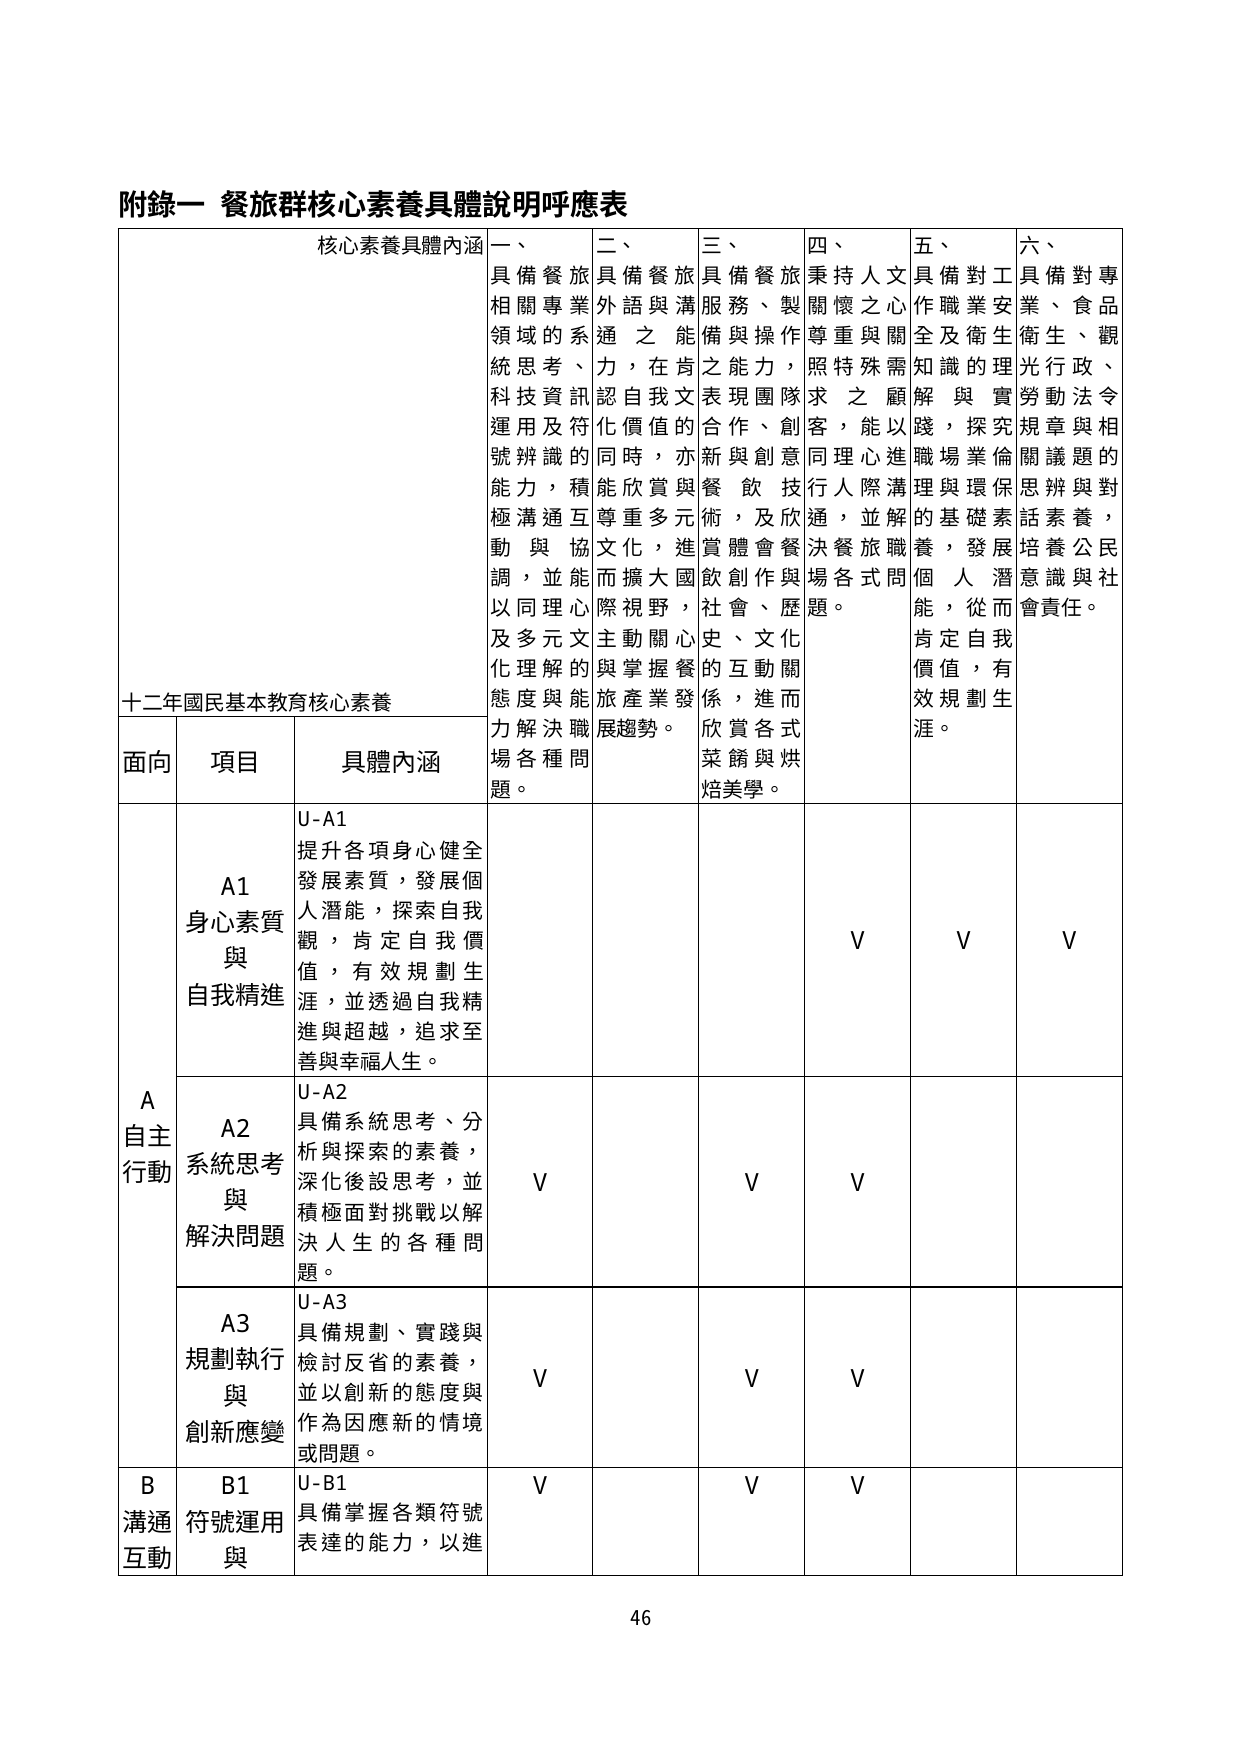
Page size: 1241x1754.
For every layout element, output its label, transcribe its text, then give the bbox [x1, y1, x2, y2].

table_cell U-A2 具備系統思考、分析與探索的素養，深化後設思考，並積極面對挑戰以解決人生的各種問題。 [295, 1077, 487, 1286]
table_cell U-A1 提升各項身心健全發展素質，發展個人潛能，探索自我觀，肯定自我價值，有效規劃生涯，並透過自我精進與超越，追求至善與幸福人生。 [295, 804, 487, 1076]
table_cell A2 系統思考與 解決問題 [177, 1077, 294, 1286]
table_cell V [805, 1288, 910, 1467]
table_cell V [805, 1468, 910, 1574]
table_cell V [699, 1468, 804, 1574]
table_cell A3 規劃執行與 創新應變 [177, 1288, 294, 1467]
table_cell 面向 [119, 717, 176, 803]
table_cell [593, 1288, 698, 1467]
table_header 四、 秉持人文關懷之心尊重與關照特殊需求之顧客，能以同理心進行人際溝通，並解決餐旅職場各式問題。 [805, 229, 910, 803]
table_header 一、 具備餐旅相關專業領域的系統思考、科技資訊運用及符號辨識的能力，積極溝通互動與協調，並能以同理心及多元文化理解的態度與能力解決職場各種問題。 [488, 229, 592, 803]
table_cell V [488, 1288, 592, 1467]
table_cell [593, 1468, 698, 1574]
table_header 五、 具備對工作職業安全及衛生知識的理解與實踐，探究職場業倫理與環保的基礎素養，發展個人潛能，從而肯定自我價值，有效規劃生涯。 [911, 229, 1016, 803]
table_cell V [805, 1077, 910, 1286]
table_cell V [488, 1468, 592, 1574]
table_cell [911, 1468, 1016, 1574]
table_cell A1 身心素質與 自我精進 [177, 804, 294, 1076]
table_cell [593, 804, 698, 1076]
table_cell B1 符號運用與 [177, 1468, 294, 1574]
table_cell [911, 1288, 1016, 1467]
table_cell B 溝通互動 [119, 1468, 176, 1574]
table_cell [1017, 1468, 1122, 1574]
table_cell 具體內涵 [295, 717, 487, 803]
table_cell A 自主行動 [119, 804, 176, 1467]
table_cell [1017, 1077, 1122, 1286]
table_header 二、 具備餐旅外語與溝通之能力，在肯認自我文化價值的同時，亦能欣賞與尊重多元文化，進而擴大國際視野，主動關心與掌握餐旅產業發展趨勢。 [593, 229, 698, 803]
table_cell [911, 1077, 1016, 1286]
table_header 核心素養具體內涵 十二年國民基本教育核心素養 [119, 229, 487, 716]
table_cell V [911, 804, 1016, 1076]
table_header 六、 具備對專業、食品衛生、觀光行政、勞動法令規章與相關議題的思辨與對話素養，培養公民意識與社會責任。 [1017, 229, 1122, 803]
table_cell [488, 804, 592, 1076]
table_cell [593, 1077, 698, 1286]
table_cell V [805, 804, 910, 1076]
table_cell [699, 804, 804, 1076]
table_cell U-A3 具備規劃、實踐與檢討反省的素養，並以創新的態度與作為因應新的情境或問題。 [295, 1288, 487, 1467]
table_cell V [1017, 804, 1122, 1076]
table_cell V [699, 1288, 804, 1467]
table_cell U-B1 具備掌握各類符號表達的能力，以進 [295, 1468, 487, 1574]
table_cell V [699, 1077, 804, 1286]
table_header 三、 具備餐旅服務、製備與操作之能力，表現團隊合作、創新與創意餐飲技術，及欣賞體會餐飲創作與社會、歷史、文化的互動關係，進而欣賞各式菜餚與烘焙美學。 [699, 229, 804, 803]
table_cell V [488, 1077, 592, 1286]
text 附錄一 餐旅群核心素養具體說明呼應表 [118, 177, 1122, 223]
table_cell [1017, 1288, 1122, 1467]
table_cell 項目 [177, 717, 294, 803]
